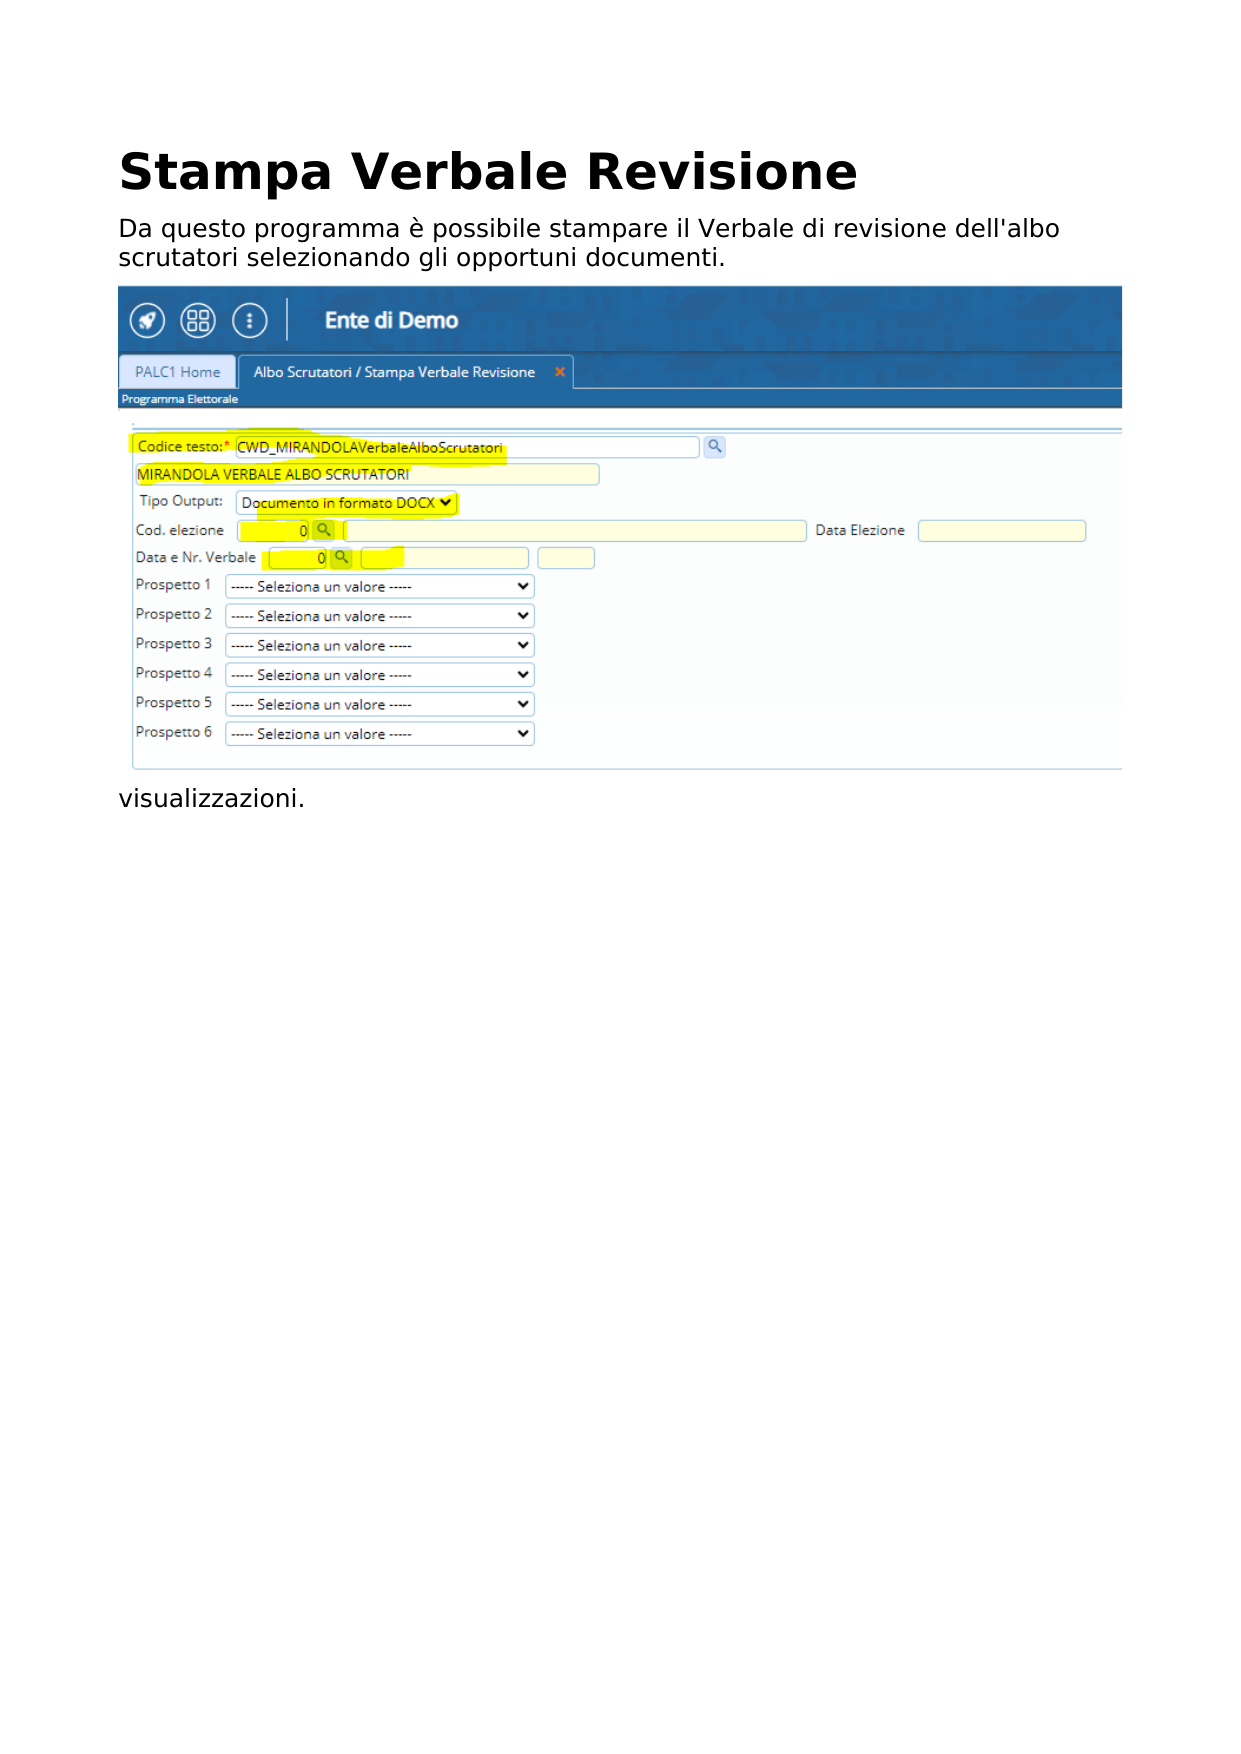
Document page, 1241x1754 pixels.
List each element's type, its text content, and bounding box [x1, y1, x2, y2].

picture [118, 284, 1123, 778]
subtitle Stampa Verbale Revisione [118, 143, 1122, 201]
text visualizzazioni. [118, 778, 1122, 813]
text Da questo programma è possibile stampare il Verbale di revisione dell'albo scrutatori selezionando gli opportuni documenti. [118, 214, 1122, 272]
